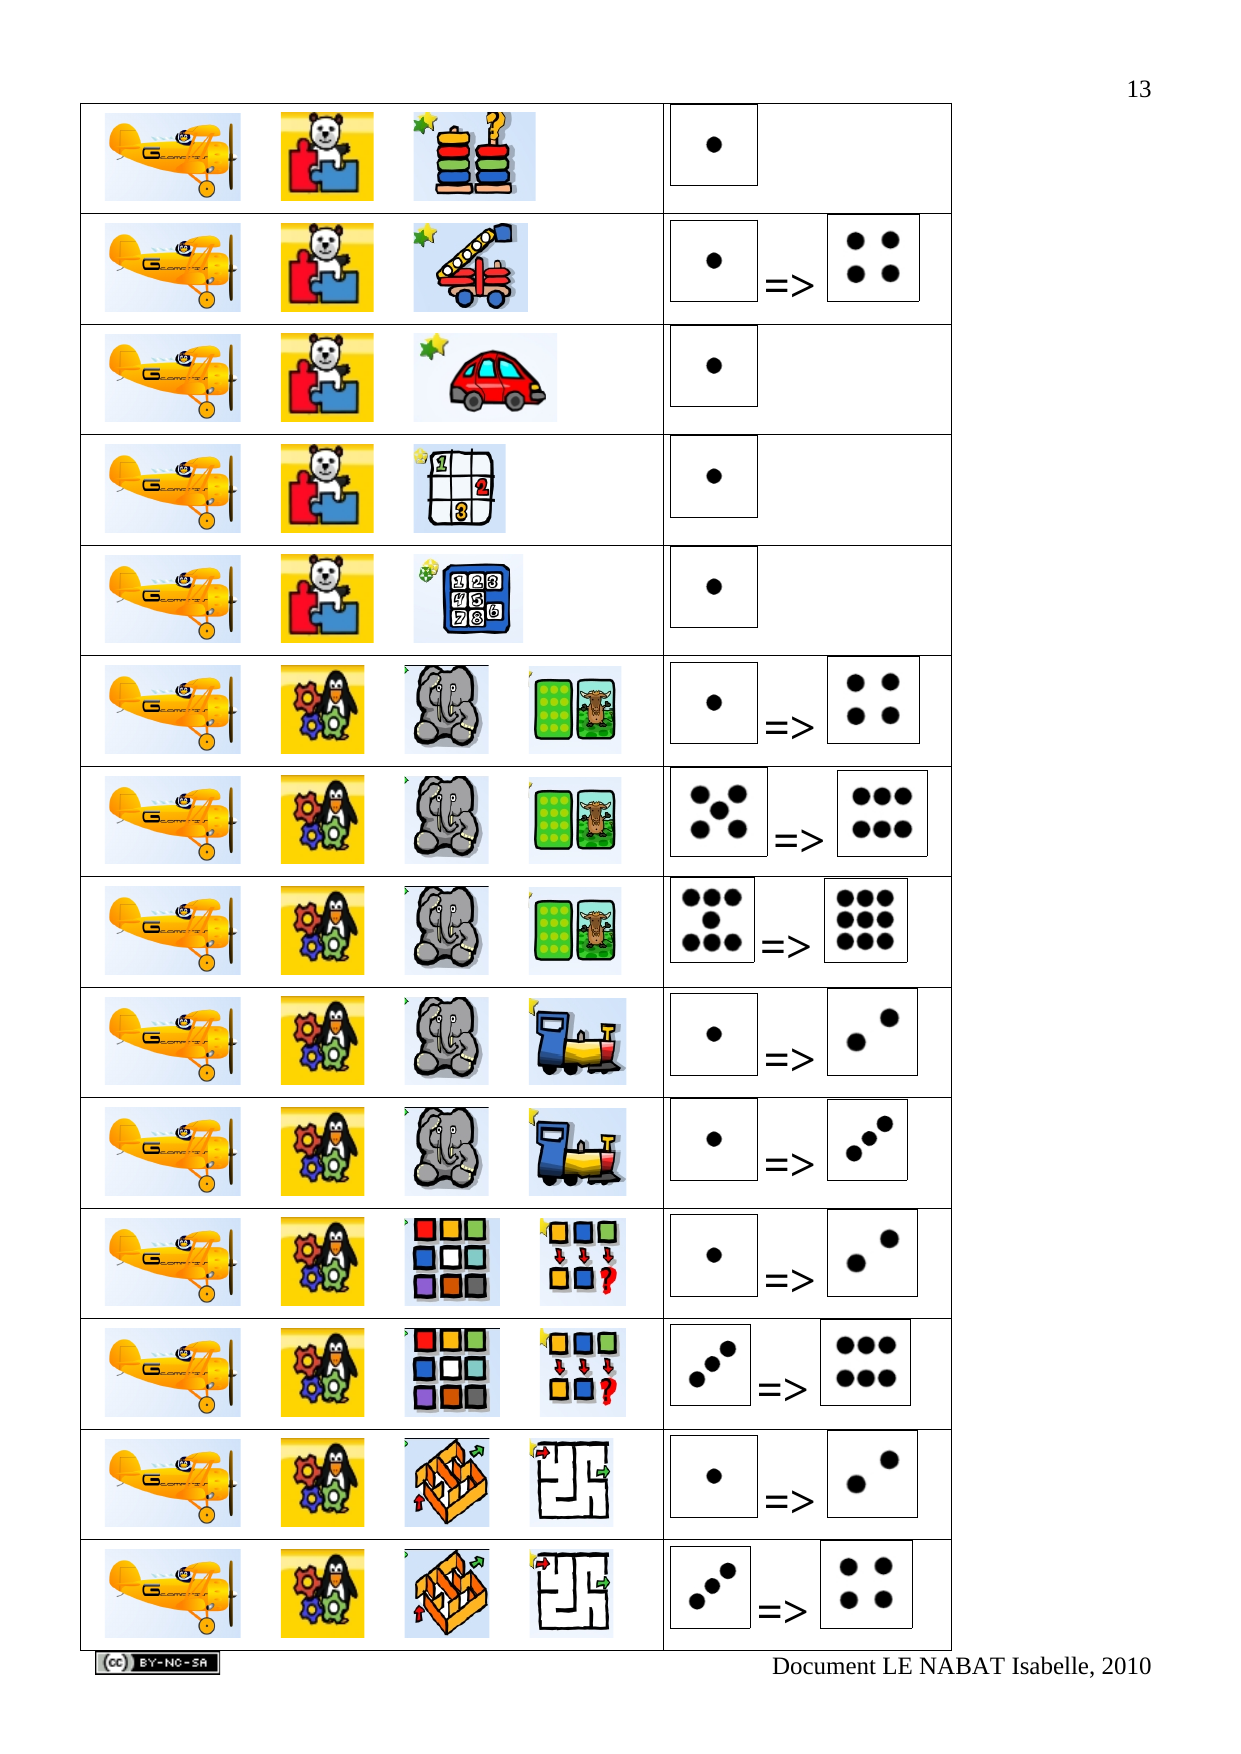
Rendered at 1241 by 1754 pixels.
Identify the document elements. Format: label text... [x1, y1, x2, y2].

picture [678, 227, 750, 294]
table_cell [664, 325, 951, 434]
table_cell [671, 436, 757, 517]
picture [404, 1107, 489, 1196]
table_cell [81, 325, 663, 434]
picture [280, 665, 365, 754]
picture [404, 776, 489, 864]
picture [280, 444, 374, 533]
picture [104, 665, 241, 754]
picture [678, 1554, 743, 1620]
picture [539, 1218, 626, 1306]
table_cell => [664, 656, 951, 766]
picture [104, 776, 241, 864]
picture [413, 554, 524, 643]
picture [678, 885, 746, 954]
picture [835, 1217, 910, 1288]
table_cell [664, 104, 951, 213]
picture [678, 1106, 750, 1172]
table_cell => [664, 1430, 951, 1539]
table_cell => [664, 877, 951, 987]
picture [280, 1549, 365, 1638]
picture [280, 886, 365, 975]
picture [835, 1438, 910, 1509]
table_cell [81, 1209, 663, 1318]
table_cell => [664, 988, 951, 1097]
picture [828, 1327, 903, 1398]
table_cell [81, 988, 663, 1097]
table_cell [81, 1430, 663, 1539]
picture [831, 885, 899, 954]
picture [404, 1328, 500, 1417]
picture [835, 996, 910, 1067]
picture [104, 886, 241, 975]
picture [828, 1548, 904, 1620]
picture [413, 112, 536, 201]
table_cell [81, 546, 663, 655]
picture [280, 223, 374, 312]
picture [104, 1328, 241, 1417]
table_cell => [664, 1098, 951, 1208]
picture [413, 444, 506, 533]
table_cell => [664, 767, 951, 876]
table_cell [671, 547, 757, 627]
picture [280, 1438, 365, 1527]
picture [835, 664, 911, 736]
picture [404, 665, 489, 754]
picture [528, 998, 627, 1085]
picture [528, 777, 622, 864]
picture [678, 553, 750, 620]
picture [104, 1549, 241, 1638]
picture [845, 778, 919, 849]
picture [280, 1328, 365, 1417]
picture [678, 1332, 743, 1398]
table_cell [671, 105, 757, 185]
table_cell => [664, 214, 951, 324]
picture [280, 996, 365, 1085]
picture [280, 1107, 365, 1196]
picture [280, 333, 374, 422]
table_cell [81, 1098, 663, 1208]
picture [104, 223, 241, 312]
table_cell => [664, 1540, 951, 1650]
picture [104, 1107, 241, 1196]
table_cell [81, 1319, 663, 1429]
table_cell [664, 435, 951, 545]
picture [678, 775, 759, 849]
table_cell [81, 435, 663, 545]
picture [404, 1438, 490, 1527]
picture [678, 332, 750, 399]
picture [678, 443, 750, 509]
picture [404, 1218, 500, 1306]
picture [835, 1106, 900, 1172]
picture [529, 1549, 614, 1638]
table_cell [81, 1540, 663, 1650]
table_cell [81, 104, 663, 213]
picture [528, 1108, 627, 1196]
picture [678, 1001, 750, 1067]
picture [280, 1217, 365, 1306]
picture [678, 1222, 750, 1288]
table_cell [81, 214, 663, 324]
picture [104, 334, 241, 422]
picture [95, 1651, 221, 1675]
picture [104, 555, 241, 643]
picture [678, 111, 750, 178]
picture [280, 112, 374, 201]
table_cell => [664, 1209, 951, 1318]
picture [280, 775, 365, 864]
picture [104, 444, 241, 533]
picture [404, 1549, 490, 1638]
picture [413, 333, 558, 422]
picture [404, 997, 489, 1085]
picture [835, 222, 911, 294]
picture [104, 1218, 241, 1306]
picture [104, 997, 241, 1085]
table_cell => [664, 1319, 951, 1429]
picture [404, 886, 489, 975]
picture [528, 666, 622, 754]
picture [678, 669, 750, 736]
table_cell [664, 546, 951, 655]
picture [104, 113, 241, 201]
picture [104, 1439, 241, 1527]
picture [678, 1443, 750, 1509]
picture [528, 887, 622, 975]
table_cell [671, 326, 757, 406]
table_cell [81, 767, 663, 876]
table_cell [81, 656, 663, 766]
picture [413, 223, 528, 312]
picture [539, 1328, 626, 1417]
table_cell [81, 877, 663, 987]
picture [280, 554, 374, 643]
picture [529, 1438, 614, 1527]
